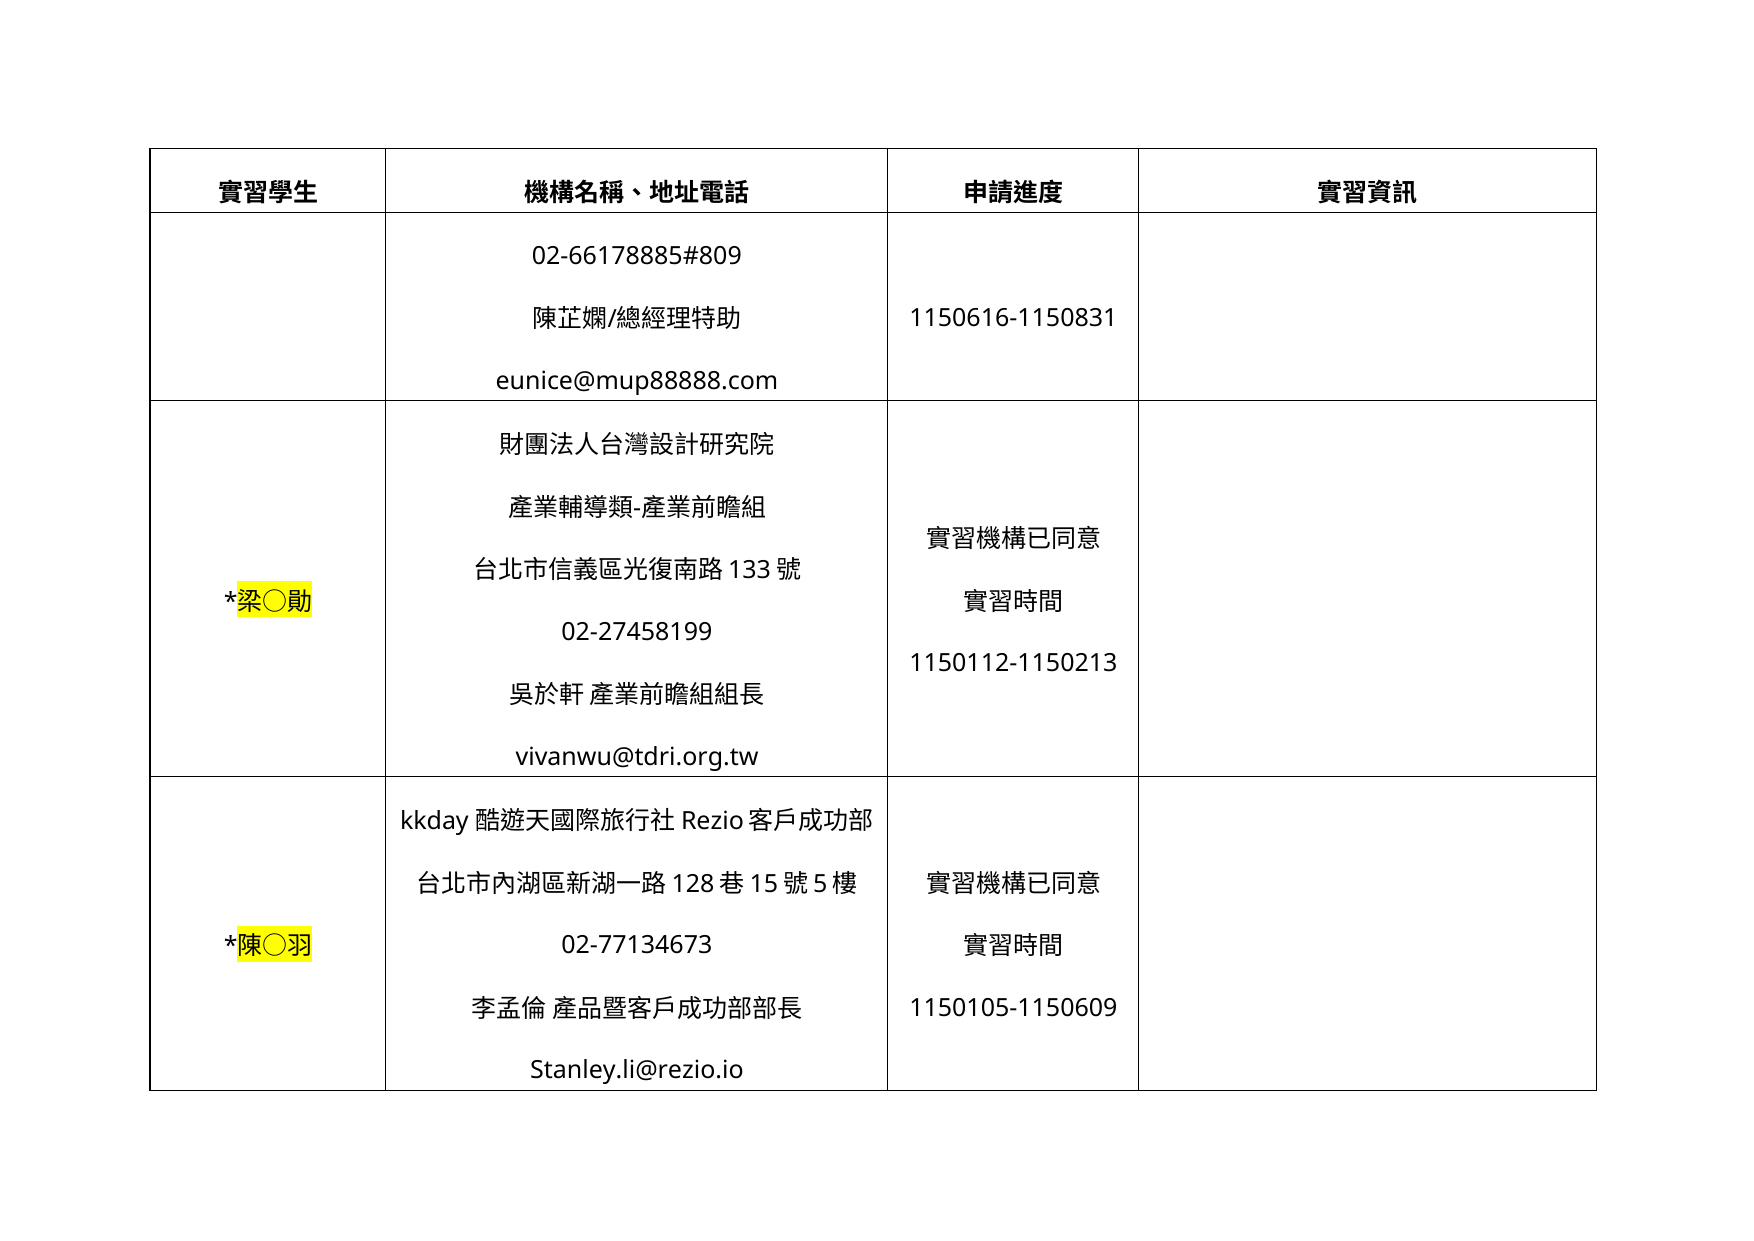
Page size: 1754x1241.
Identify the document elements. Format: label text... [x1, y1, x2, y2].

table_header 機構名稱、地址電話 [386, 149, 887, 212]
table_cell 1150616-1150831 [888, 213, 1138, 400]
table_header 實習學生 [151, 149, 385, 212]
table_cell 實習機構已同意 實習時間 1150105-1150609 [888, 777, 1138, 1090]
table_cell 02-66178885#809 陳芷嫻/總經理特助 eunice@mup88888.com [386, 213, 887, 400]
table_cell [1139, 401, 1596, 776]
table_cell [1139, 213, 1596, 400]
table_cell [151, 213, 385, 400]
table_header 實習資訊 [1139, 149, 1596, 212]
table_header 申請進度 [888, 149, 1138, 212]
table_cell 財團法人台灣設計研究院 產業輔導類-產業前瞻組 台北市信義區光復南路133號 02-27458199 吳於軒 產業前瞻組組長 vivanwu@tdri.org.tw [386, 401, 887, 776]
table_cell kkday 酷遊天國際旅行社 Rezio客戶成功部 台北市內湖區新湖一路128巷15號5樓 02-77134673 李孟倫 產品暨客戶成功部部長 Stanley.li@rezio.io [386, 777, 887, 1090]
table_cell *梁○勛 [151, 401, 385, 776]
table_cell *陳○羽 [151, 777, 385, 1090]
table_cell [1139, 777, 1596, 1090]
table_cell 實習機構已同意 實習時間 1150112-1150213 [888, 401, 1138, 776]
